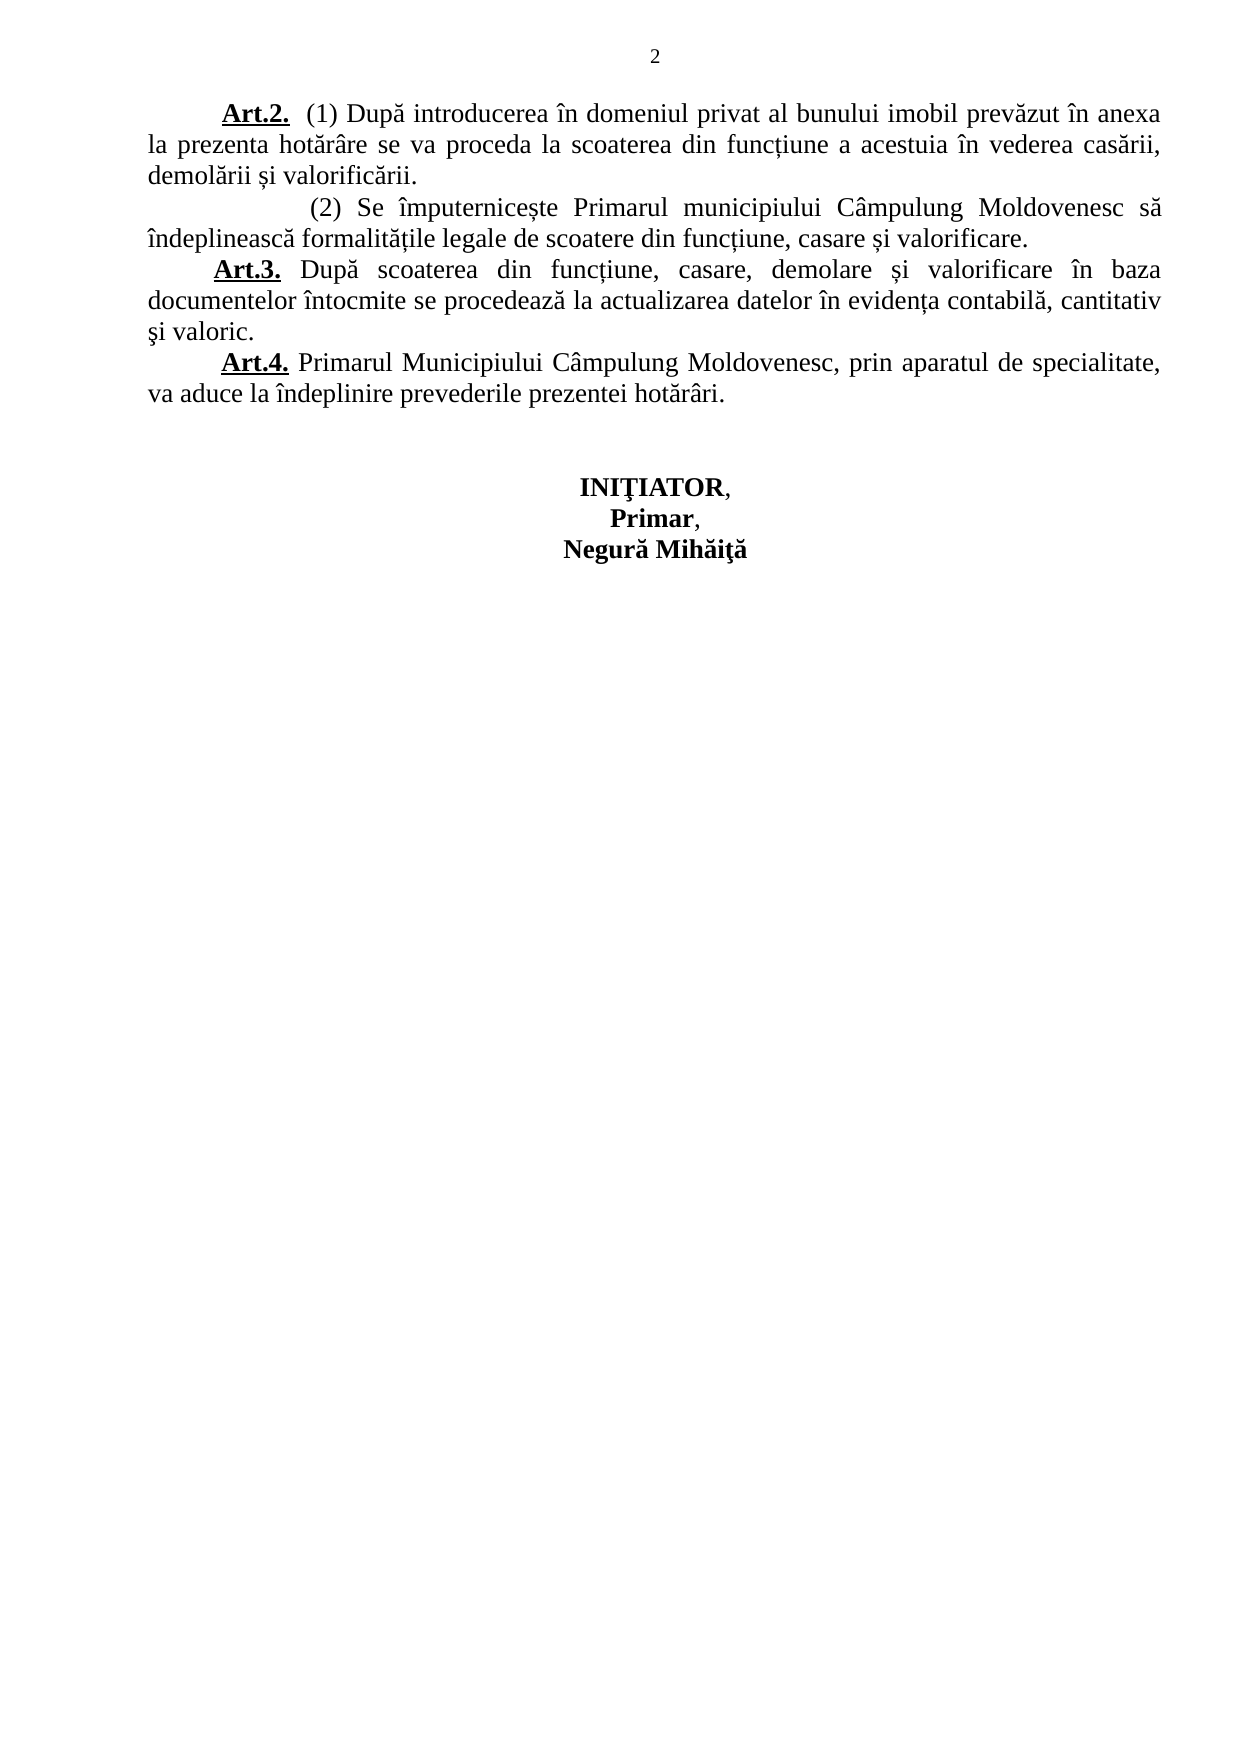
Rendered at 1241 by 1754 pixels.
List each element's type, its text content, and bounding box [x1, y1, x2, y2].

text INIŢIATOR, [148, 471, 1162, 502]
text Negură Mihăiţă [148, 533, 1162, 564]
text Art.4. Primarul Municipiului Câmpulung Moldovenesc, prin aparatul de specialitate, va aduce la îndeplinire prevederile prezentei hotărâri. [148, 346, 1162, 409]
text Primar, [148, 502, 1162, 533]
text Art.2. (1) După introducerea în domeniul privat al bunului imobil prevăzut în anexa la prezenta hotărâre se va proceda la scoaterea din funcțiune a acestuia în vederea casării, demolării și valorificării. [148, 97, 1162, 191]
text (2) Se împuternicește Primarul municipiului Câmpulung Moldovenesc să îndeplinească formalitățile legale de scoatere din funcțiune, casare și valorificare. [148, 191, 1162, 253]
text Art.3. După scoaterea din funcțiune, casare, demolare și valorificare în baza documentelor întocmite se procedează la actualizarea datelor în evidența contabilă, cantitativ şi valoric. [148, 253, 1162, 346]
